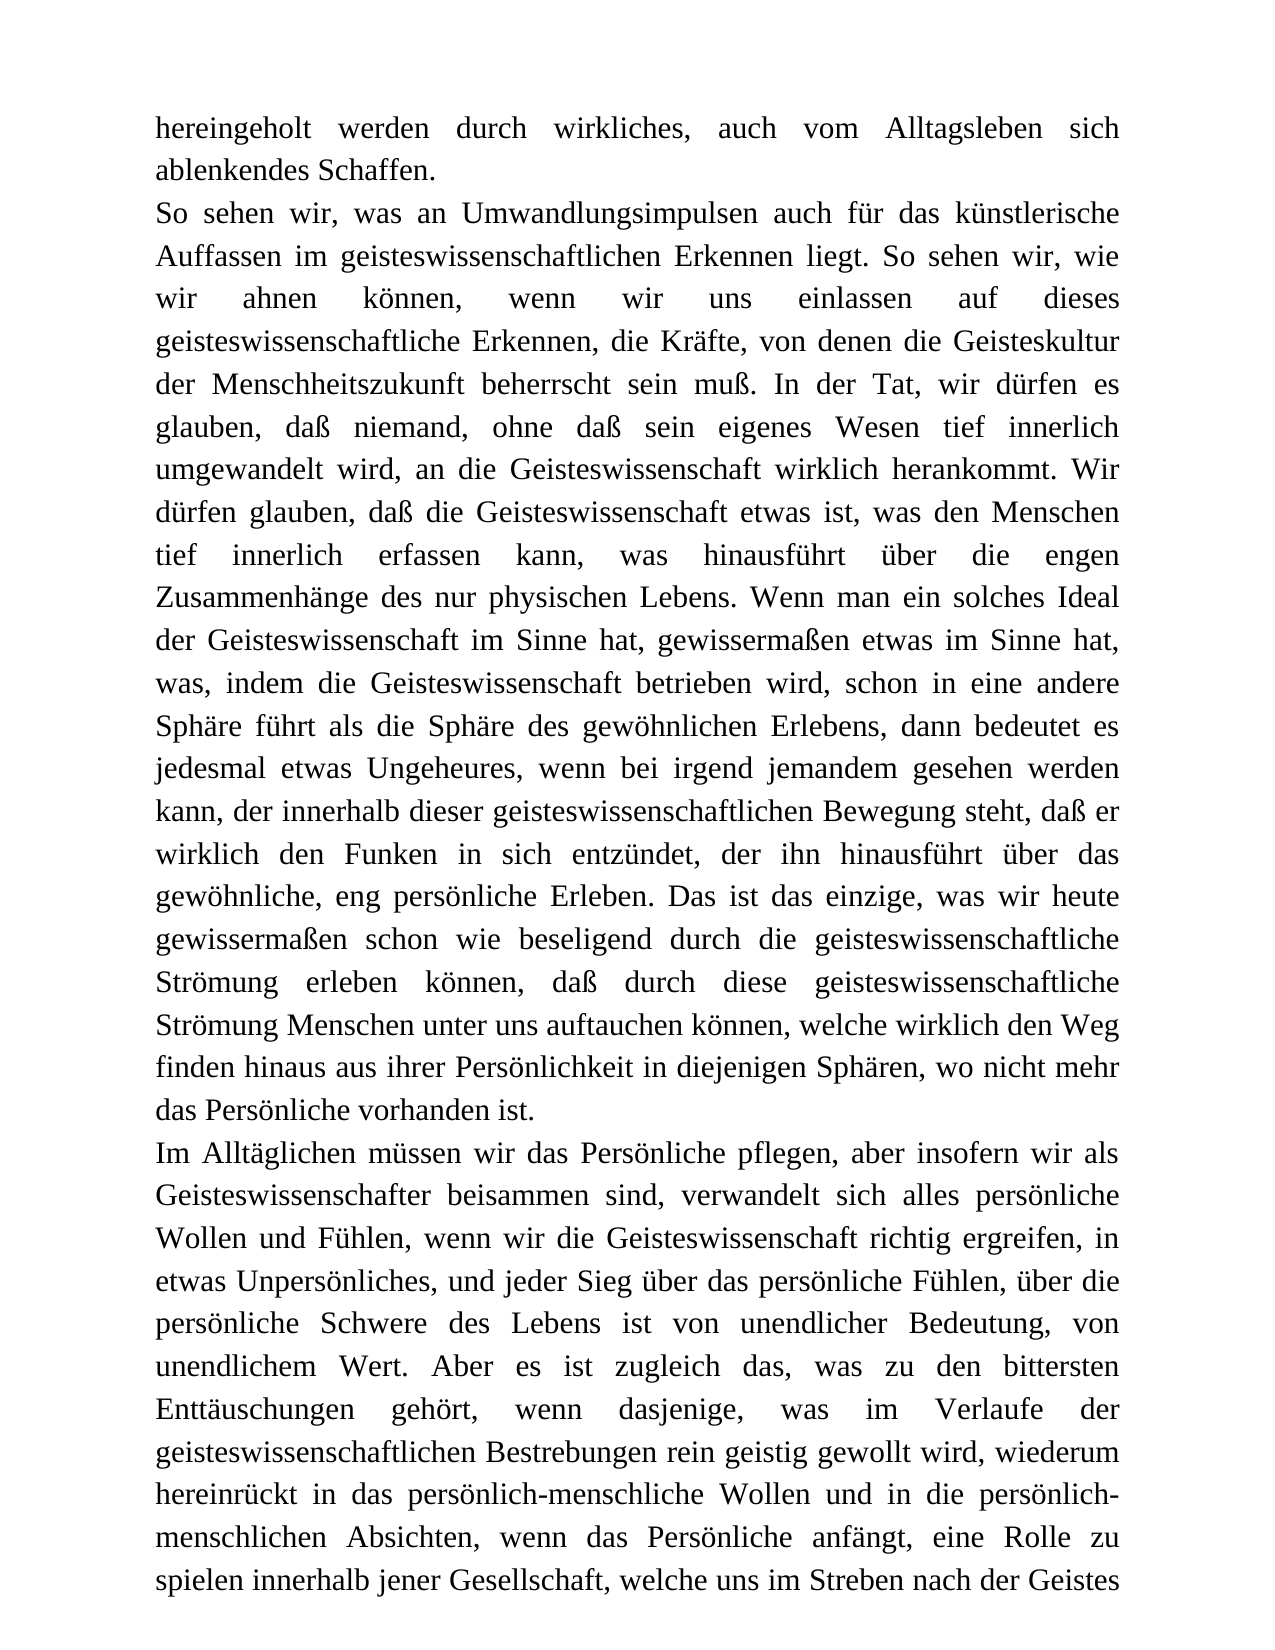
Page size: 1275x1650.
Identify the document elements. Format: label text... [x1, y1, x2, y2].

text Im Alltäglichen müssen wir das Persönliche pflegen, aber insofern wir als Geisteswissenschafter beisammen sind, verwandelt sich alles persönliche Wollen und Fühlen, wenn wir die Geisteswissenschaft richtig ergreifen, in etwas Unpersönliches, und jeder Sieg über das persönliche Fühlen, über die persönliche Schwere des Lebens ist von unendlicher Bedeutung, von unendlichem Wert. Aber es ist zugleich das, was zu den bittersten Enttäuschungen gehört, wenn dasjenige, was im Verlaufe der geisteswissenschaftlichen Bestrebungen rein geistig gewollt wird, wiederum hereinrückt in das persönlich-menschliche Wollen und in die persönlich-menschlichen Absichten, wenn das Persönliche anfängt, eine Rolle zu spielen innerhalb jener Gesellschaft, welche uns im Streben nach der Geistes [155, 1134, 1121, 1597]
text hereingeholt werden durch wirkliches, auch vom Alltagsleben sich ablenkendes Schaffen. [155, 109, 1121, 187]
text So sehen wir, was an Umwandlungsimpulsen auch für das künstlerische Auffassen im geisteswissenschaftlichen Erkennen liegt. So sehen wir, wie wir ahnen können, wenn wir uns einlassen auf dieses geisteswissenschaftliche Erkennen, die Kräfte, von denen die Geisteskultur der Menschheitszukunft beherrscht sein muß. In der Tat, wir dürfen es glauben, daß niemand, ohne daß sein eigenes Wesen tief innerlich umgewandelt wird, an die Geisteswissenschaft wirklich herankommt. Wir dürfen glauben, daß die Geisteswissenschaft etwas ist, was den Menschen tief innerlich erfassen kann, was hinausführt über die engen Zusammenhänge des nur physischen Lebens. Wenn man ein solches Ideal der Geisteswissenschaft im Sinne hat, gewissermaßen etwas im Sinne hat, was, indem die Geisteswissenschaft betrieben wird, schon in eine andere Sphäre führt als die Sphäre des gewöhnlichen Erlebens, dann bedeutet es jedesmal etwas Ungeheures, wenn bei irgend jemandem gesehen werden kann, der innerhalb dieser geisteswissenschaftlichen Bewegung steht, daß er wirklich den Funken in sich entzündet, der ihn hinausführt über das gewöhnliche, eng persönliche Erleben. Das ist das einzige, was wir heute gewissermaßen schon wie beseligend durch die geisteswissenschaftliche Strömung erleben können, daß durch diese geisteswissenschaftliche Strömung Menschen unter uns auftauchen können, welche wirklich den Weg finden hinaus aus ihrer Persönlichkeit in diejenigen Sphären, wo nicht mehr das Persönliche vorhanden ist. [155, 194, 1121, 1127]
